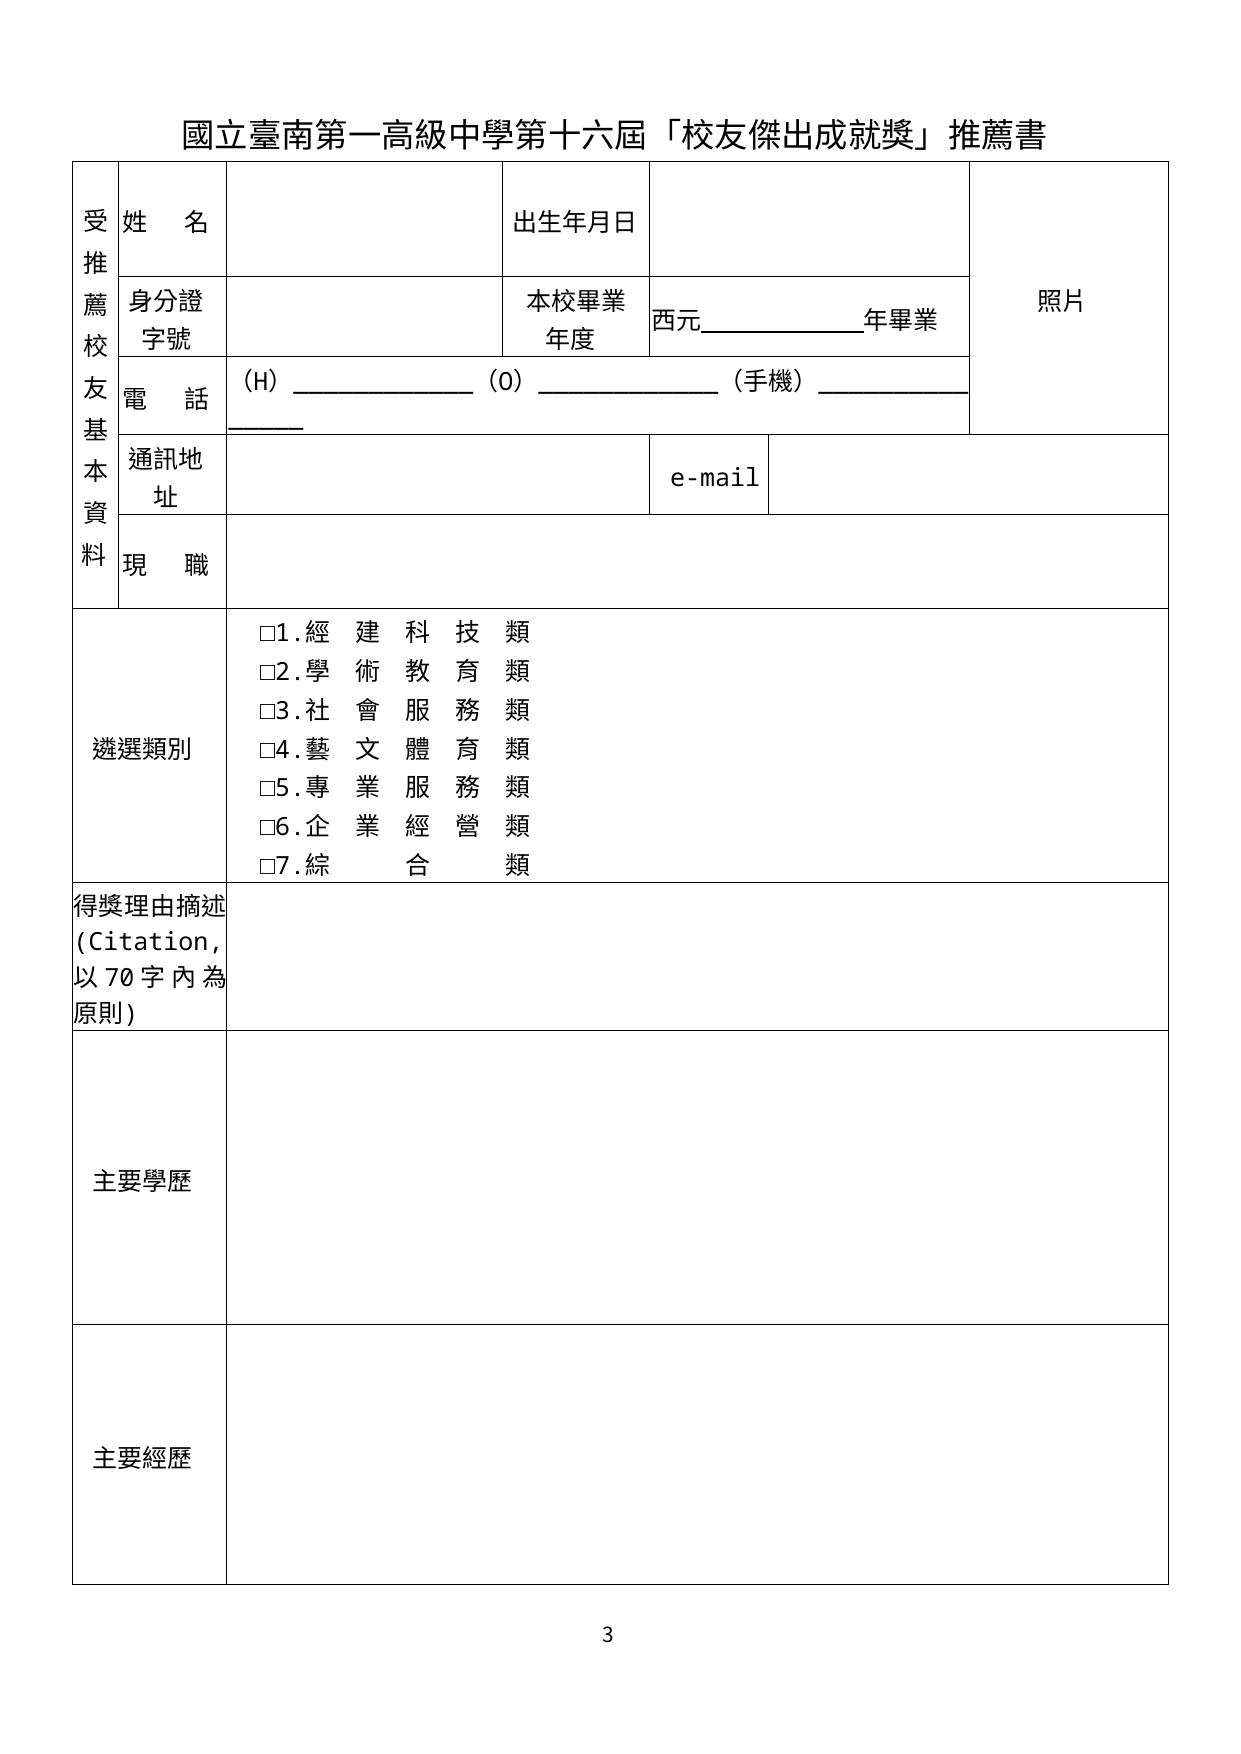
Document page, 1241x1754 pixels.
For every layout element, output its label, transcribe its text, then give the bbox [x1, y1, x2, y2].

table_cell □1.經 建 科 技 類 □2.學 術 教 育 類 □3.社 會 服 務 類 □4.藝 文 體 育 類 □5.專 業 服 務 類 □6.企 業 經 營 類 □7.綜 合 類 [227, 609, 1168, 882]
table_cell [227, 883, 1168, 1030]
table_cell 得獎理由摘述(Citation,以70字內為原則) [73, 883, 226, 1030]
table_header [650, 162, 969, 276]
table_cell （H）____________（O）____________（手機）_______________ [227, 357, 969, 434]
table_cell 主要經歷 [73, 1325, 226, 1584]
table_header 姓 名 [119, 162, 226, 276]
table_header 照片 [970, 162, 1168, 434]
table_cell 現 職 [119, 515, 226, 607]
table_cell 電 話 [119, 357, 226, 434]
table_cell e-mail [650, 435, 768, 514]
table_cell [227, 435, 649, 514]
table_cell 本校畢業 年度 [503, 277, 649, 356]
subtitle 國立臺南第一高級中學第十六屆「校友傑出成就獎」推薦書 [181, 109, 1216, 157]
table_cell [227, 515, 1168, 607]
table_cell [769, 435, 1168, 514]
table_cell 西元 年畢業 [650, 277, 969, 356]
table_cell 遴選類別 [73, 609, 226, 882]
table_header 受推薦校友基本資 料 [73, 162, 118, 607]
table_cell 主要學歷 [73, 1031, 226, 1323]
table_cell [227, 1031, 1168, 1323]
table_cell [227, 277, 502, 356]
table_header [227, 162, 502, 276]
table_cell [227, 1325, 1168, 1584]
table_cell 通訊地址 [119, 435, 226, 514]
table_header 出生年月日 [503, 162, 649, 276]
table_cell 身分證字號 [119, 277, 226, 356]
